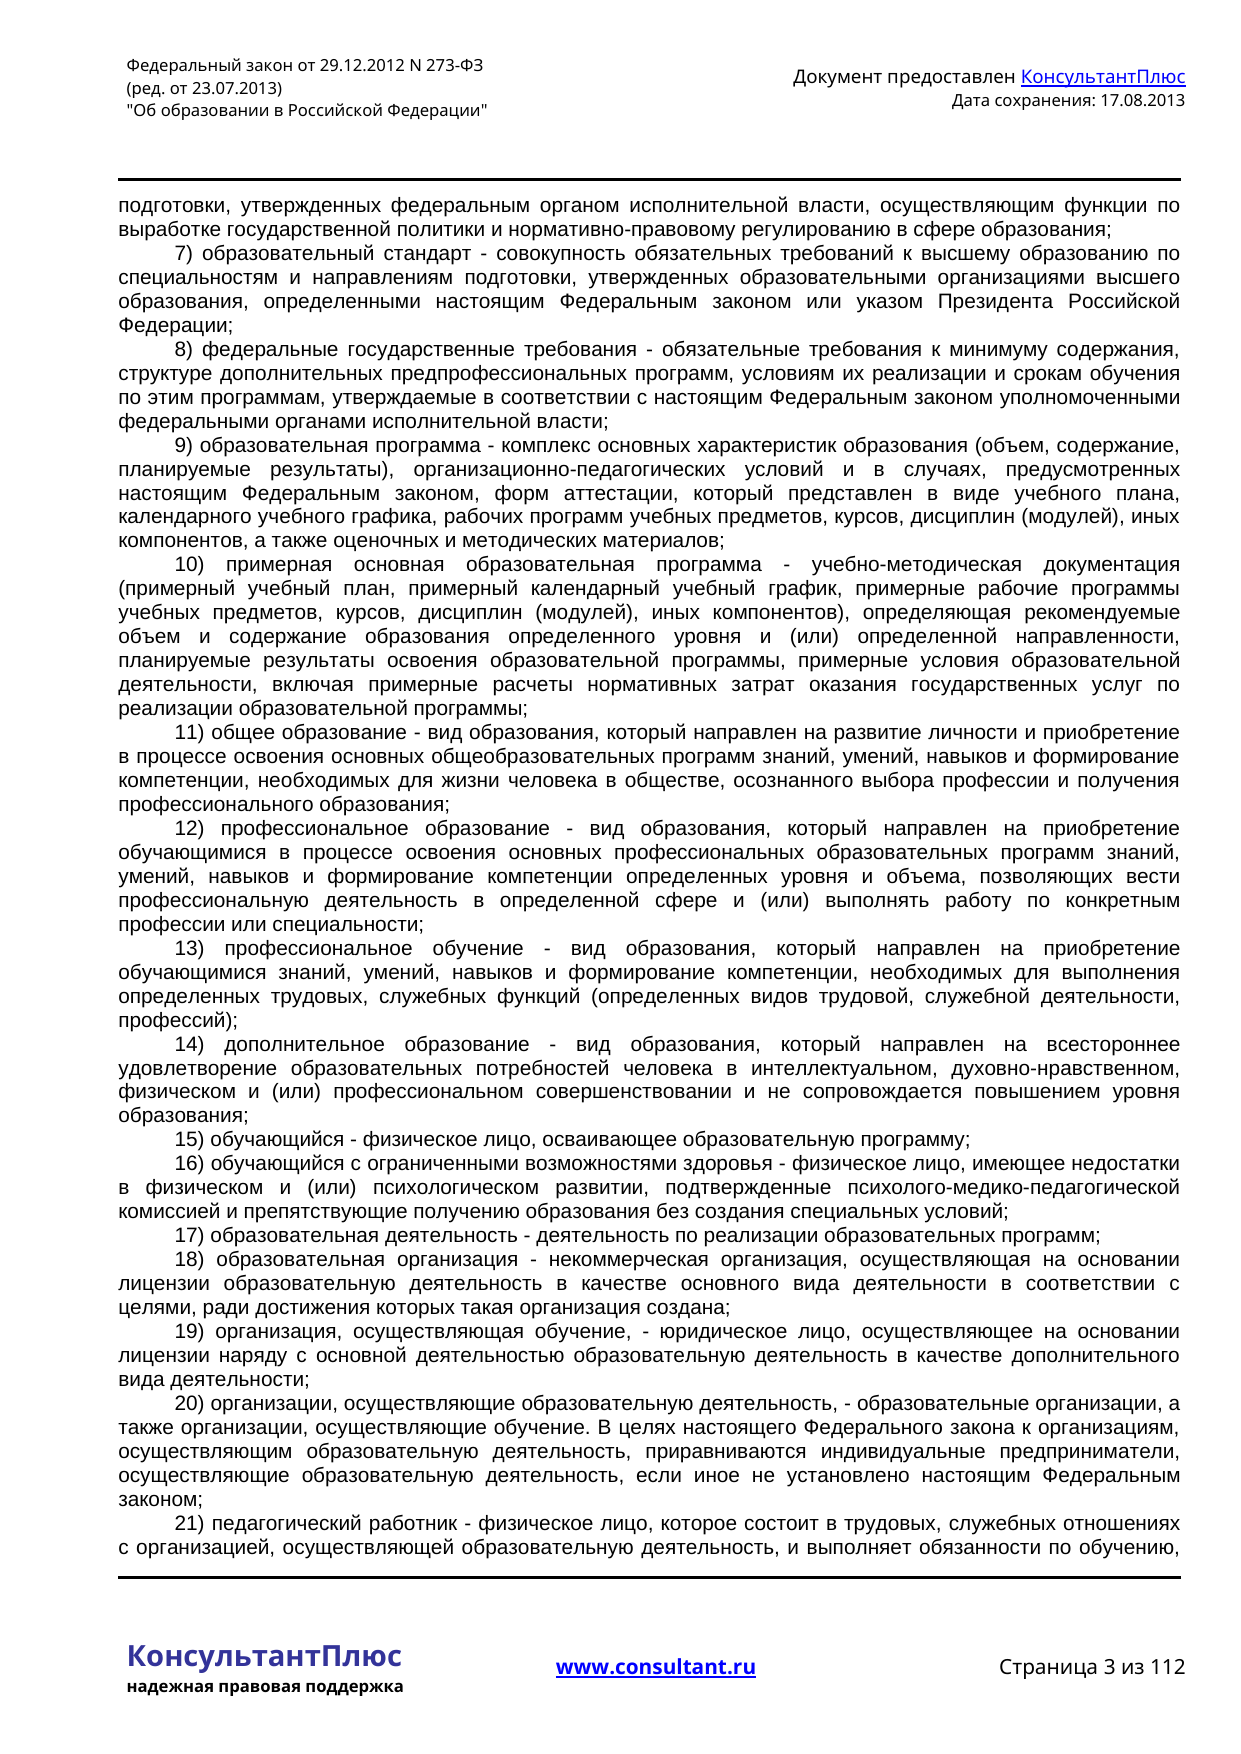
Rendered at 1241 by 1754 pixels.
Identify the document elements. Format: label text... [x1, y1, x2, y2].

text подготовки, утвержденных федеральным органом исполнительной власти, осуществляющим функции по выработке государственной политики и нормативно-правовому регулированию в сфере образования; [118, 193, 1181, 241]
text 12) профессиональное образование - вид образования, который направлен на приобретение обучающимися в процессе освоения основных профессиональных образовательных программ знаний, умений, навыков и формирование компетенции определенных уровня и объема, позволяющих вести профессиональную деятельность в определенной сфере и (или) выполнять работу по конкретным профессии или специальности; [118, 816, 1181, 936]
text 13) профессиональное обучение - вид образования, который направлен на приобретение обучающимися знаний, умений, навыков и формирование компетенции, необходимых для выполнения определенных трудовых, служебных функций (определенных видов трудовой, служебной деятельности, профессий); [118, 936, 1181, 1031]
text 20) организации, осуществляющие образовательную деятельность, - образовательные организации, а также организации, осуществляющие обучение. В целях настоящего Федерального закона к организациям, осуществляющим образовательную деятельность, приравниваются индивидуальные предприниматели, осуществляющие образовательную деятельность, если иное не установлено настоящим Федеральным законом; [118, 1391, 1181, 1511]
text 10) примерная основная образовательная программа - учебно-методическая документация (примерный учебный план, примерный календарный учебный график, примерные рабочие программы учебных предметов, курсов, дисциплин (модулей), иных компонентов), определяющая рекомендуемые объем и содержание образования определенного уровня и (или) определенной направленности, планируемые результаты освоения образовательной программы, примерные условия образовательной деятельности, включая примерные расчеты нормативных затрат оказания государственных услуг по реализации образовательной программы; [118, 552, 1181, 720]
text 15) обучающийся - физическое лицо, осваивающее образовательную программу; [118, 1127, 1181, 1151]
text 11) общее образование - вид образования, который направлен на развитие личности и приобретение в процессе освоения основных общеобразовательных программ знаний, умений, навыков и формирование компетенции, необходимых для жизни человека в обществе, осознанного выбора профессии и получения профессионального образования; [118, 720, 1181, 816]
text 14) дополнительное образование - вид образования, который направлен на всестороннее удовлетворение образовательных потребностей человека в интеллектуальном, духовно-нравственном, физическом и (или) профессиональном совершенствовании и не сопровождается повышением уровня образования; [118, 1031, 1181, 1127]
text 21) педагогический работник - физическое лицо, которое состоит в трудовых, служебных отношениях с организацией, осуществляющей образовательную деятельность, и выполняет обязанности по обучению, [118, 1511, 1181, 1558]
text 7) образовательный стандарт - совокупность обязательных требований к высшему образованию по специальностям и направлениям подготовки, утвержденных образовательными организациями высшего образования, определенными настоящим Федеральным законом или указом Президента Российской Федерации; [118, 241, 1181, 337]
text 18) образовательная организация - некоммерческая организация, осуществляющая на основании лицензии образовательную деятельность в качестве основного вида деятельности в соответствии с целями, ради достижения которых такая организация создана; [118, 1247, 1181, 1319]
text 9) образовательная программа - комплекс основных характеристик образования (объем, содержание, планируемые результаты), организационно-педагогических условий и в случаях, предусмотренных настоящим Федеральным законом, форм аттестации, который представлен в виде учебного плана, календарного учебного графика, рабочих программ учебных предметов, курсов, дисциплин (модулей), иных компонентов, а также оценочных и методических материалов; [118, 432, 1181, 552]
text 8) федеральные государственные требования - обязательные требования к минимуму содержания, структуре дополнительных предпрофессиональных программ, условиям их реализации и срокам обучения по этим программам, утверждаемые в соответствии с настоящим Федеральным законом уполномоченными федеральными органами исполнительной власти; [118, 337, 1181, 432]
text 17) образовательная деятельность - деятельность по реализации образовательных программ; [118, 1223, 1181, 1247]
text 19) организация, осуществляющая обучение, - юридическое лицо, осуществляющее на основании лицензии наряду с основной деятельностью образовательную деятельность в качестве дополнительного вида деятельности; [118, 1319, 1181, 1391]
text 16) обучающийся с ограниченными возможностями здоровья - физическое лицо, имеющее недостатки в физическом и (или) психологическом развитии, подтвержденные психолого-медико-педагогической комиссией и препятствующие получению образования без создания специальных условий; [118, 1151, 1181, 1223]
